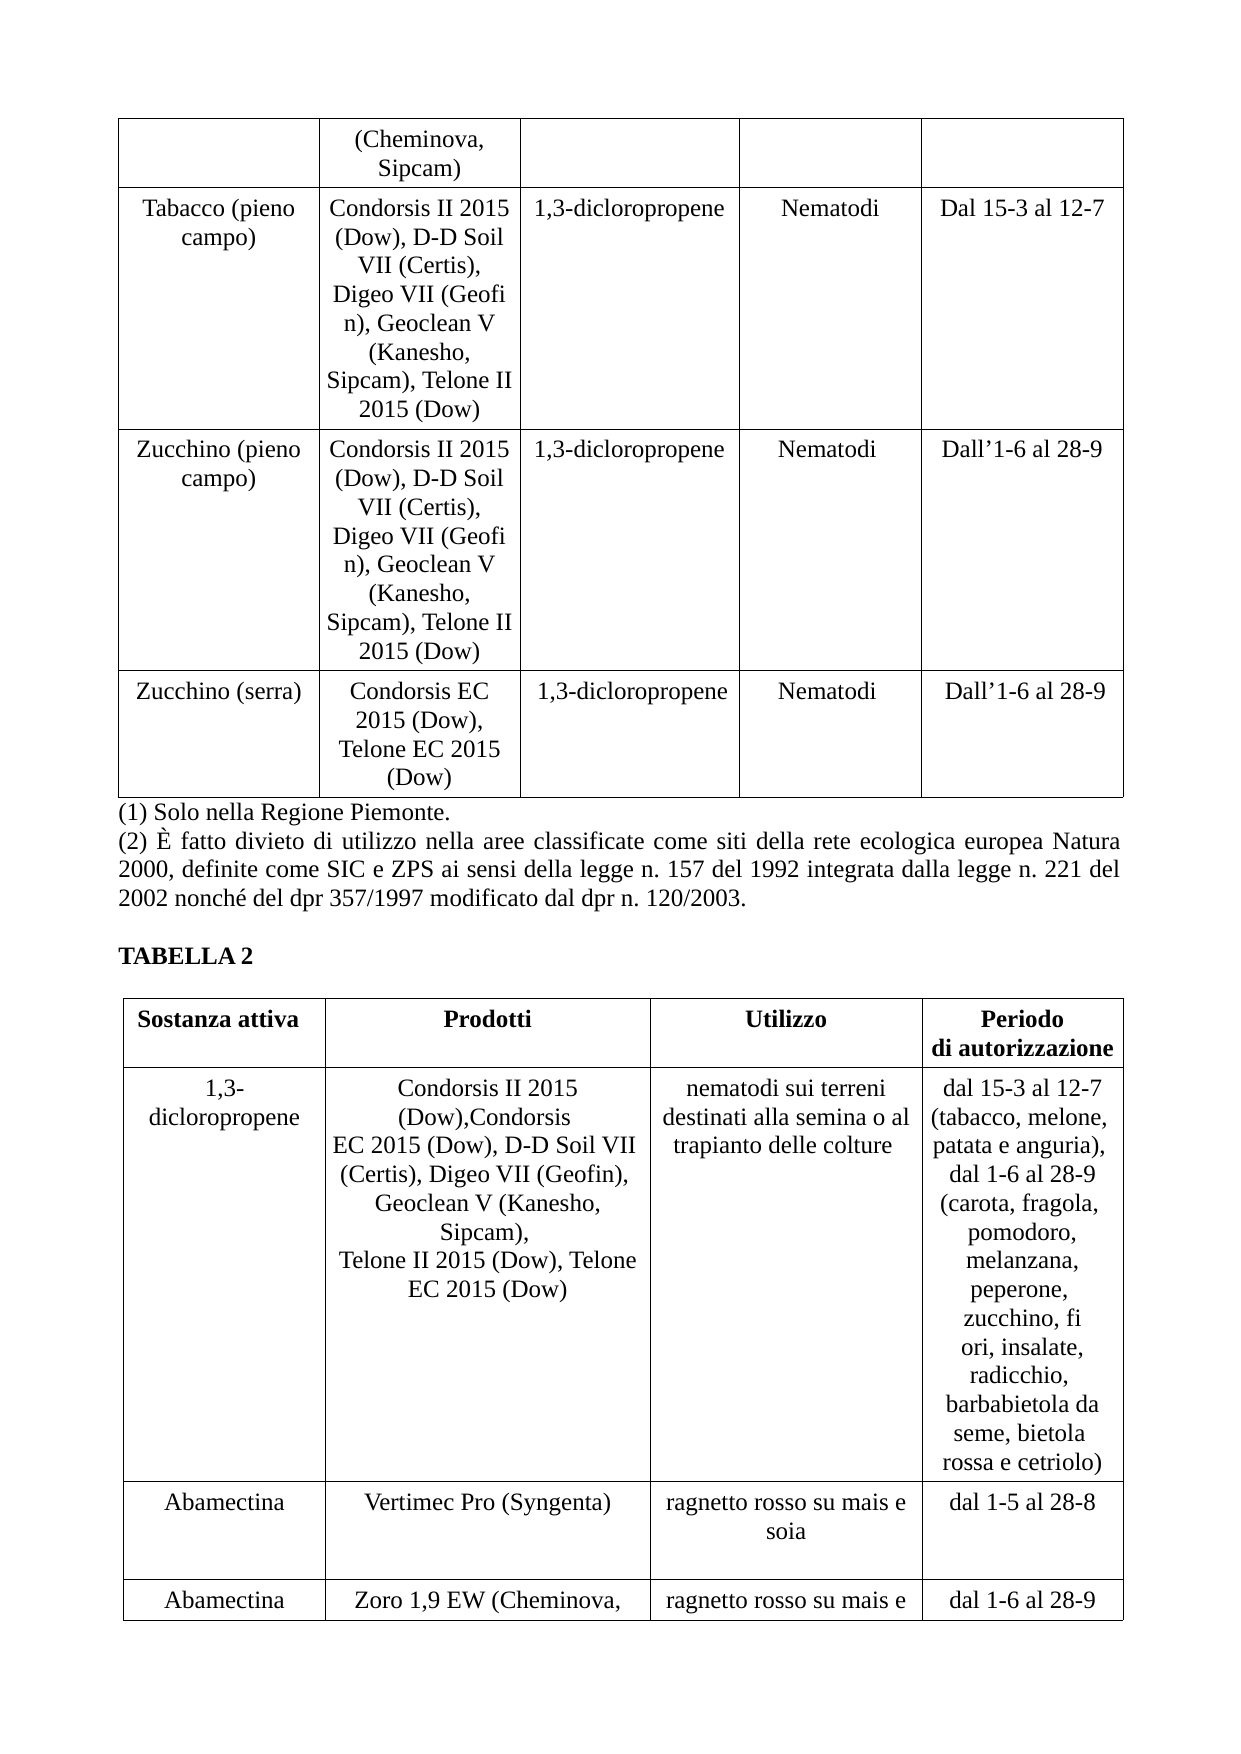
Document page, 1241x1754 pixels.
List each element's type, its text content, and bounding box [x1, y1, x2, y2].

table_cell Dal 15-3 al 12-7 [922, 188, 1123, 429]
table_header Periodo di autorizzazione [923, 999, 1123, 1067]
table_header Prodotti [326, 999, 650, 1067]
table_cell [119, 119, 319, 187]
table_cell 1,3-dicloropropene [521, 671, 739, 797]
table_cell [521, 119, 739, 187]
text (1) Solo nella Regione Piemonte. [118, 798, 1122, 826]
table_cell Condorsis II 2015 (Dow), D-D Soil VII (Certis), Digeo VII (Geofi n), Geoclean V (Kanesho, Sipcam), Telone II 2015 (Dow) [320, 188, 520, 429]
table_cell Zucchino (pieno campo) [119, 430, 319, 670]
table_cell Abamectina [124, 1482, 325, 1579]
table_cell dal 15-3 al 12-7 (tabacco, melone, patata e anguria), dal 1-6 al 28-9 (carota, fragola, pomodoro, melanzana, peperone, zucchino, fi ori, insalate, radicchio, barbabietola da seme, bietola rossa e cetriolo) [923, 1068, 1123, 1481]
table_cell [922, 119, 1123, 187]
table_cell Dall’1-6 al 28-9 [922, 671, 1123, 797]
table_cell dal 1-6 al 28-9 [923, 1580, 1123, 1619]
table_cell 1,3-dicloropropene [521, 188, 739, 429]
table_cell Zucchino (serra) [119, 671, 319, 797]
table_cell ragnetto rosso su mais e [651, 1580, 922, 1619]
table_cell 1,3-dicloropropene [521, 430, 739, 670]
table_cell Abamectina [124, 1580, 325, 1619]
table_cell nematodi sui terreni destinati alla semina o al trapianto delle colture [651, 1068, 922, 1481]
table_cell Nematodi [740, 430, 921, 670]
table_cell Condorsis EC 2015 (Dow), Telone EC 2015 (Dow) [320, 671, 520, 797]
table_cell Zoro 1,9 EW (Cheminova, [326, 1580, 650, 1619]
table_cell Condorsis II 2015 (Dow), D-D Soil VII (Certis), Digeo VII (Geofi n), Geoclean V (Kanesho, Sipcam), Telone II 2015 (Dow) [320, 430, 520, 670]
table_cell Vertimec Pro (Syngenta) [326, 1482, 650, 1579]
text TABELLA 2 [118, 941, 1122, 969]
table_cell 1,3-dicloropropene [124, 1068, 325, 1481]
table_cell Nematodi [740, 188, 921, 429]
table_cell dal 1-5 al 28-8 [923, 1482, 1123, 1579]
table_cell Tabacco (pieno campo) [119, 188, 319, 429]
table_cell Condorsis II 2015 (Dow),Condorsis EC 2015 (Dow), D-D Soil VII (Certis), Digeo VII (Geofin), Geoclean V (Kanesho, Sipcam), Telone II 2015 (Dow), Telone EC 2015 (Dow) [326, 1068, 650, 1481]
table_cell ragnetto rosso su mais e soia [651, 1482, 922, 1579]
table_cell Dall’1-6 al 28-9 [922, 430, 1123, 670]
table_header Sostanza attiva [124, 999, 325, 1067]
table_cell (Cheminova, Sipcam) [320, 119, 520, 187]
table_cell [740, 119, 921, 187]
text (2) È fatto divieto di utilizzo nella aree classificate come siti della rete ecologica europea Natura 2000, definite come SIC e ZPS ai sensi della legge n. 157 del 1992 integrata dalla legge n. 221 del 2002 nonché del dpr 357/1997 modificato dal dpr n. 120/2003. [118, 826, 1122, 912]
table_header Utilizzo [651, 999, 922, 1067]
table_cell Nematodi [740, 671, 921, 797]
